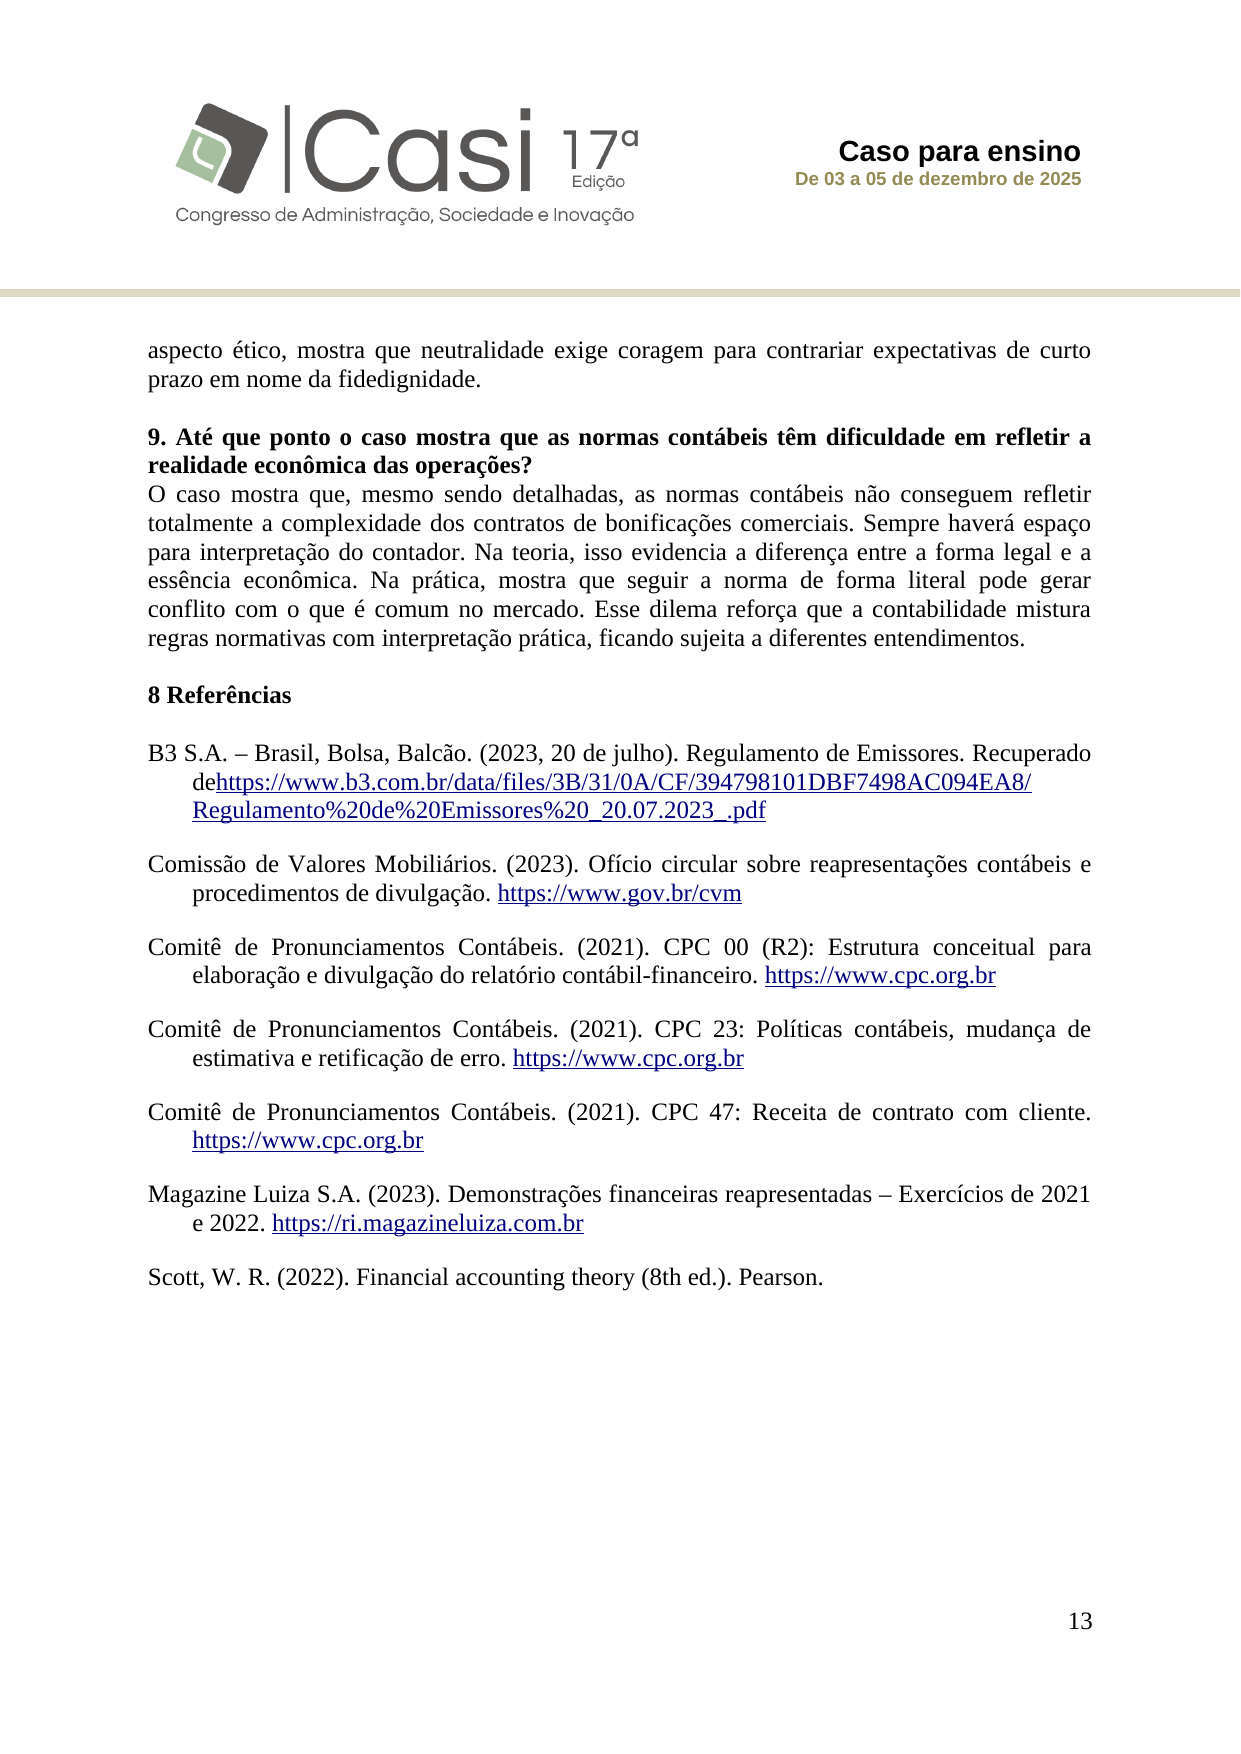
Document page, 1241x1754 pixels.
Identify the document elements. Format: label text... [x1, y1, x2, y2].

text Scott, W. R. (2022). Financial accounting theory (8th ed.). Pearson. [148, 1262, 1092, 1291]
text aspecto ético, mostra que neutralidade exige coragem para contrariar expectativas de curto prazo em nome da fidedignidade. [148, 336, 1092, 393]
text 8 Referências [148, 681, 1092, 709]
text 9. Até que ponto o caso mostra que as normas contábeis têm dificuldade em refletir a realidade econômica das operações? [148, 422, 1092, 479]
text Comitê de Pronunciamentos Contábeis. (2021). CPC 23: Políticas contábeis, mudança de estimativa e retificação de erro. https://www.cpc.org.br [148, 1014, 1092, 1072]
text Comissão de Valores Mobiliários. (2023). Ofício circular sobre reapresentações contábeis e procedimentos de divulgação. https://www.gov.br/cvm [148, 849, 1092, 907]
text Magazine Luiza S.A. (2023). Demonstrações financeiras reapresentadas – Exercícios de 2021 e 2022. https://ri.magazineluiza.com.br [148, 1179, 1092, 1237]
text Comitê de Pronunciamentos Contábeis. (2021). CPC 47: Receita de contrato com cliente. https://www.cpc.org.br [148, 1097, 1092, 1154]
text O caso mostra que, mesmo sendo detalhadas, as normas contábeis não conseguem refletir totalmente a complexidade dos contratos de bonificações comerciais. Sempre haverá espaço para interpretação do contador. Na teoria, isso evidencia a diferença entre a forma legal e a essência econômica. Na prática, mostra que seguir a norma de forma literal pode gerar conflito com o que é comum no mercado. Esse dilema reforça que a contabilidade mistura regras normativas com interpretação prática, ficando sujeita a diferentes entendimentos. [148, 479, 1092, 652]
text B3 S.A. – Brasil, Bolsa, Balcão. (2023, 20 de julho). Regulamento de Emissores. Recuperado dehttps://www.b3.com.br/data/files/3B/31/0A/CF/394798101DBF7498AC094EA8/Regulamento%20de%20Emissores%20_20.07.2023_.pdf [148, 738, 1092, 824]
text Comitê de Pronunciamentos Contábeis. (2021). CPC 00 (R2): Estrutura conceitual para elaboração e divulgação do relatório contábil-financeiro. https://www.cpc.org.br [148, 932, 1092, 989]
